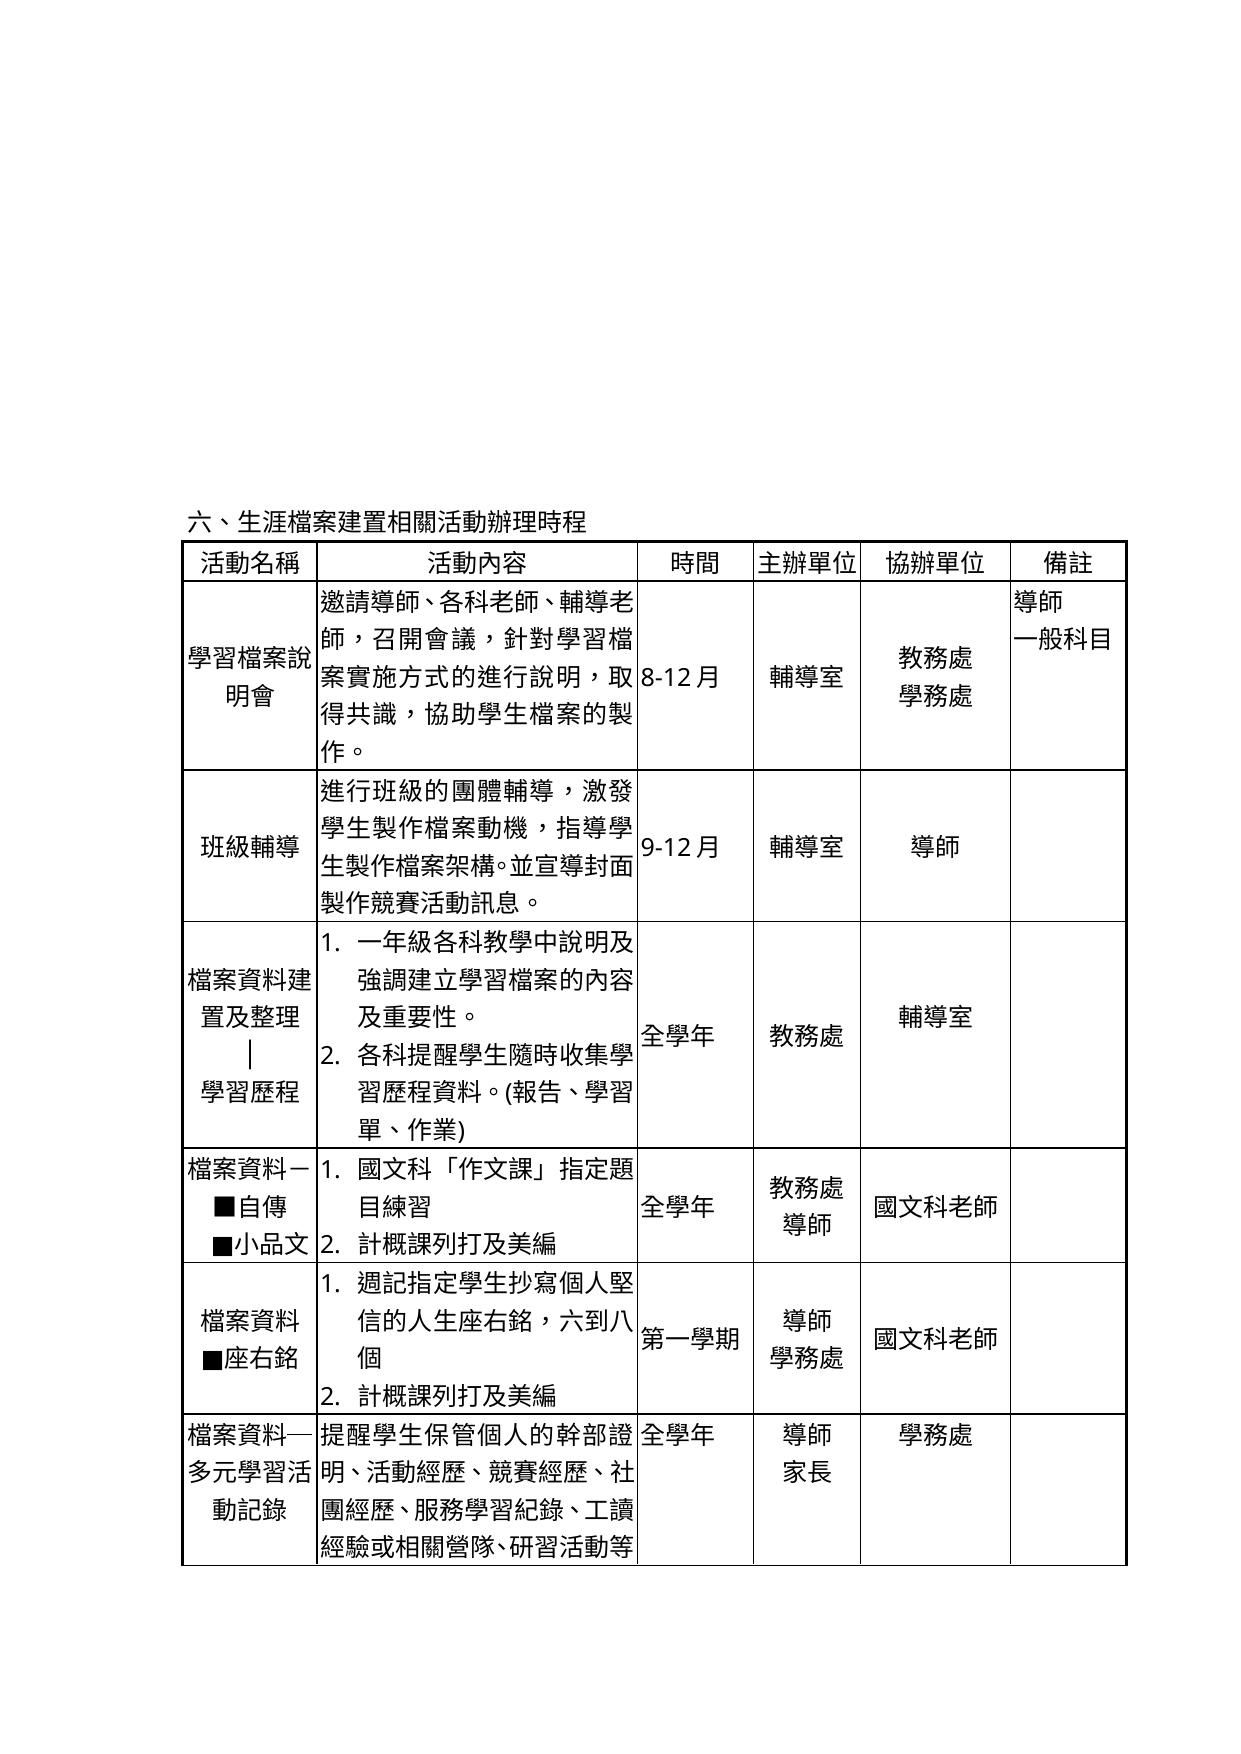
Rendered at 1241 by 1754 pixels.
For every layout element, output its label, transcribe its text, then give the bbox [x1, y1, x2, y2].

table_cell 輔導室 [861, 922, 1010, 1147]
table_header 時間 [638, 543, 753, 580]
table_cell 全學年 [638, 1415, 753, 1564]
text 六、生涯檔案建置相關活動辦理時程 [187, 502, 1053, 539]
table_cell 導師 [861, 771, 1010, 921]
table_header 主辦單位 [754, 543, 860, 580]
table_header 活動名稱 [184, 543, 316, 580]
table_cell 輔導室 [754, 582, 860, 769]
table_cell 導師 家長 [754, 1415, 860, 1564]
table_cell 8-12月 [638, 582, 753, 769]
table_cell [1011, 1415, 1125, 1564]
table_cell 週記指定學生抄寫個人堅信的人生座右銘，六到八個 計概課列打及美編 [318, 1263, 637, 1413]
table_cell 全學年 [638, 922, 753, 1147]
table_cell 班級輔導 [184, 771, 316, 921]
table_cell 檔案資料─ 多元學習活動記錄 [184, 1415, 316, 1564]
table_cell 一年級各科教學中說明及強調建立學習檔案的內容及重要性。 各科提醒學生隨時收集學習歷程資料。(報告、學習單、作業) [318, 922, 637, 1147]
table_cell 全學年 [638, 1149, 753, 1261]
table_cell [1011, 922, 1125, 1147]
table_cell 國文科老師 [861, 1149, 1010, 1261]
table_cell 教務處 [754, 922, 860, 1147]
table_header 協辦單位 [861, 543, 1010, 580]
table_cell 第一學期 [638, 1263, 753, 1413]
table_cell 輔導室 [754, 771, 860, 921]
table_cell 檔案資料－■自傳 ■小品文 [184, 1149, 316, 1261]
table_cell 導師 一般科目 [1011, 582, 1125, 769]
table_cell 檔案資料 ■座右銘 [184, 1263, 316, 1413]
table_header 備註 [1011, 543, 1125, 580]
table_cell 9-12月 [638, 771, 753, 921]
table_cell 國文科老師 [861, 1263, 1010, 1413]
table_cell 進行班級的團體輔導，激發學生製作檔案動機，指導學生製作檔案架構。並宣導封面製作競賽活動訊息。 [318, 771, 637, 921]
table_cell [1011, 1149, 1125, 1261]
table_header 活動內容 [318, 543, 637, 580]
table_cell 檔案資料建置及整理 │ 學習歷程 [184, 922, 316, 1147]
table_cell 教務處 導師 [754, 1149, 860, 1261]
table_cell [1011, 1263, 1125, 1413]
table_cell 教務處 學務處 [861, 582, 1010, 769]
table_cell 提醒學生保管個人的幹部證明、活動經歷、競賽經歷、社團經歷、服務學習紀錄、工讀經驗或相關營隊、研習活動等 [318, 1415, 637, 1564]
table_cell 學務處 [861, 1415, 1010, 1564]
table_cell [1011, 771, 1125, 921]
table_cell 國文科「作文課」指定題目練習 計概課列打及美編 [318, 1149, 637, 1261]
table_cell 邀請導師、各科老師、輔導老師，召開會議，針對學習檔案實施方式的進行說明，取得共識，協助學生檔案的製作。 [318, 582, 637, 769]
table_cell 學習檔案說明會 [184, 582, 316, 769]
table_cell 導師 學務處 [754, 1263, 860, 1413]
